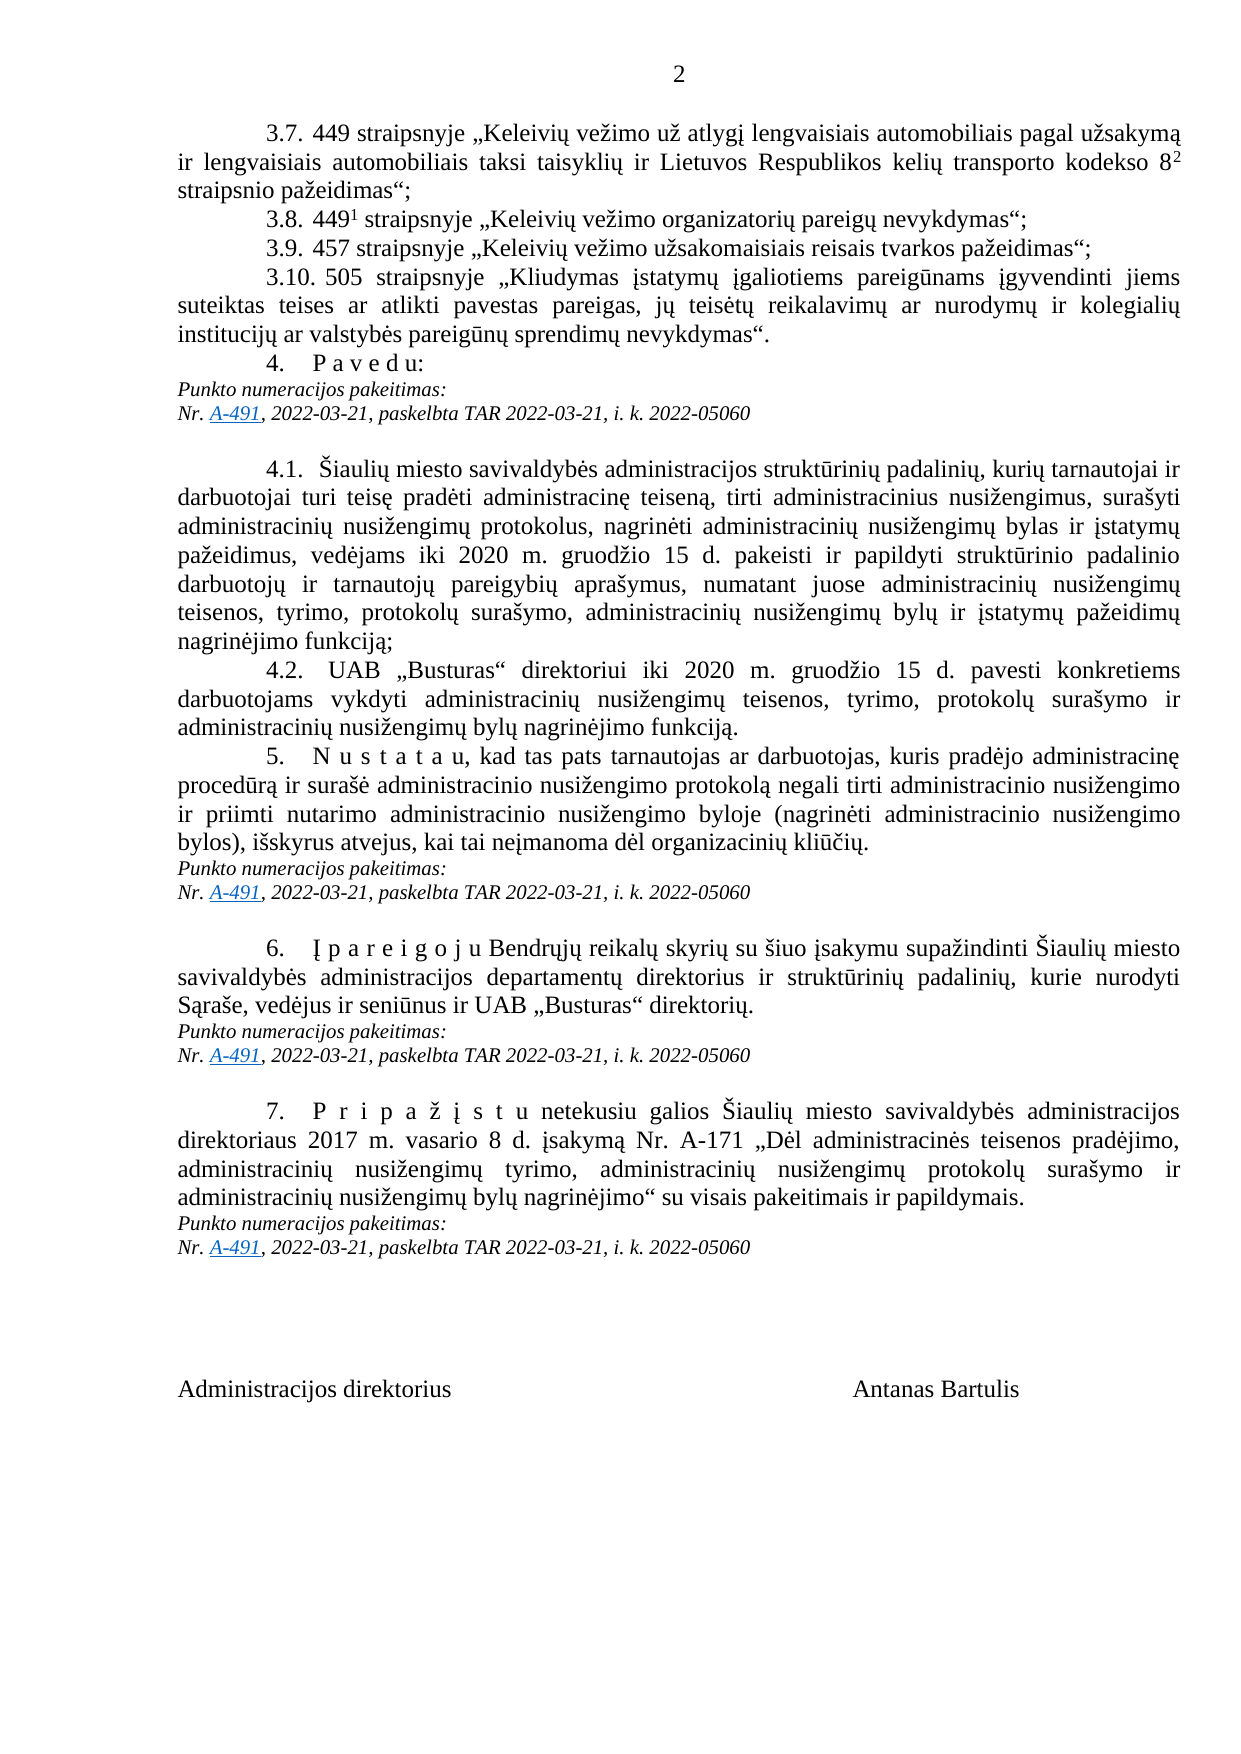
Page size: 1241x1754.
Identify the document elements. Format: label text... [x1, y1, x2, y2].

text Punkto numeracijos pakeitimas: [177, 377, 1181, 401]
text Nr. A-491, 2022-03-21, paskelbta TAR 2022-03-21, i. k. 2022-05060 [177, 1235, 1181, 1259]
text 6. Į p a r e i g o j u Bendrųjų reikalų skyrių su šiuo įsakymu supažindinti Šiaulių miesto savivaldybės administracijos departamentų direktorius ir struktūrinių padalinių, kurie nurodyti Sąraše, vedėjus ir seniūnus ir UAB „Busturas“ direktorių. [177, 933, 1181, 1019]
text Punkto numeracijos pakeitimas: [177, 1019, 1181, 1043]
text Nr. A-491, 2022-03-21, paskelbta TAR 2022-03-21, i. k. 2022-05060 [177, 880, 1181, 904]
text Nr. A-491, 2022-03-21, paskelbta TAR 2022-03-21, i. k. 2022-05060 [177, 1043, 1181, 1067]
text 3.10. 505 straipsnyje „Kliudymas įstatymų įgaliotiems pareigūnams įgyvendinti jiems suteiktas teises ar atlikti pavestas pareigas, jų teisėtų reikalavimų ar nurodymų ir kolegialių institucijų ar valstybės pareigūnų sprendimų nevykdymas“. [177, 262, 1181, 348]
text 4. P a v e d u: [177, 348, 1181, 377]
text 5. N u s t a t a u, kad tas pats tarnautojas ar darbuotojas, kuris pradėjo administracinę procedūrą ir surašė administracinio nusižengimo protokolą negali tirti administracinio nusižengimo ir priimti nutarimo administracinio nusižengimo byloje (nagrinėti administracinio nusižengimo bylos), išskyrus atvejus, kai tai neįmanoma dėl organizacinių kliūčių. [177, 741, 1181, 856]
text Punkto numeracijos pakeitimas: [177, 856, 1181, 880]
text Punkto numeracijos pakeitimas: [177, 1211, 1181, 1235]
text 3.9. 457 straipsnyje „Keleivių vežimo užsakomaisiais reisais tvarkos pažeidimas“; [177, 233, 1181, 262]
text Nr. A-491, 2022-03-21, paskelbta TAR 2022-03-21, i. k. 2022-05060 [177, 401, 1181, 425]
text 4.1. Šiaulių miesto savivaldybės administracijos struktūrinių padalinių, kurių tarnautojai ir darbuotojai turi teisę pradėti administracinę teiseną, tirti administracinius nusižengimus, surašyti administracinių nusižengimų protokolus, nagrinėti administracinių nusižengimų bylas ir įstatymų pažeidimus, vedėjams iki 2020 m. gruodžio 15 d. pakeisti ir papildyti struktūrinio padalinio darbuotojų ir tarnautojų pareigybių aprašymus, numatant juose administracinių nusižengimų teisenos, tyrimo, protokolų surašymo, administracinių nusižengimų bylų ir įstatymų pažeidimų nagrinėjimo funkciją; [177, 454, 1181, 655]
text 7. P r i p a ž į s t u netekusiu galios Šiaulių miesto savivaldybės administracijos direktoriaus 2017 m. vasario 8 d. įsakymą Nr. A-171 „Dėl administracinės teisenos pradėjimo, administracinių nusižengimų tyrimo, administracinių nusižengimų protokolų surašymo ir administracinių nusižengimų bylų nagrinėjimo“ su visais pakeitimais ir papildymais. [177, 1096, 1181, 1211]
text Administracijos direktorius Antanas Bartulis [177, 1374, 1131, 1403]
text 4.2. UAB „Busturas“ direktoriui iki 2020 m. gruodžio 15 d. pavesti konkretiems darbuotojams vykdyti administracinių nusižengimų teisenos, tyrimo, protokolų surašymo ir administracinių nusižengimų bylų nagrinėjimo funkciją. [177, 655, 1181, 741]
text 3.7. 449 straipsnyje „Keleivių vežimo už atlygį lengvaisiais automobiliais pagal užsakymą ir lengvaisiais automobiliais taksi taisyklių ir Lietuvos Respublikos kelių transporto kodekso 82 straipsnio pažeidimas“; [177, 118, 1181, 204]
text 3.8. 4491 straipsnyje „Keleivių vežimo organizatorių pareigų nevykdymas“; [177, 204, 1181, 233]
